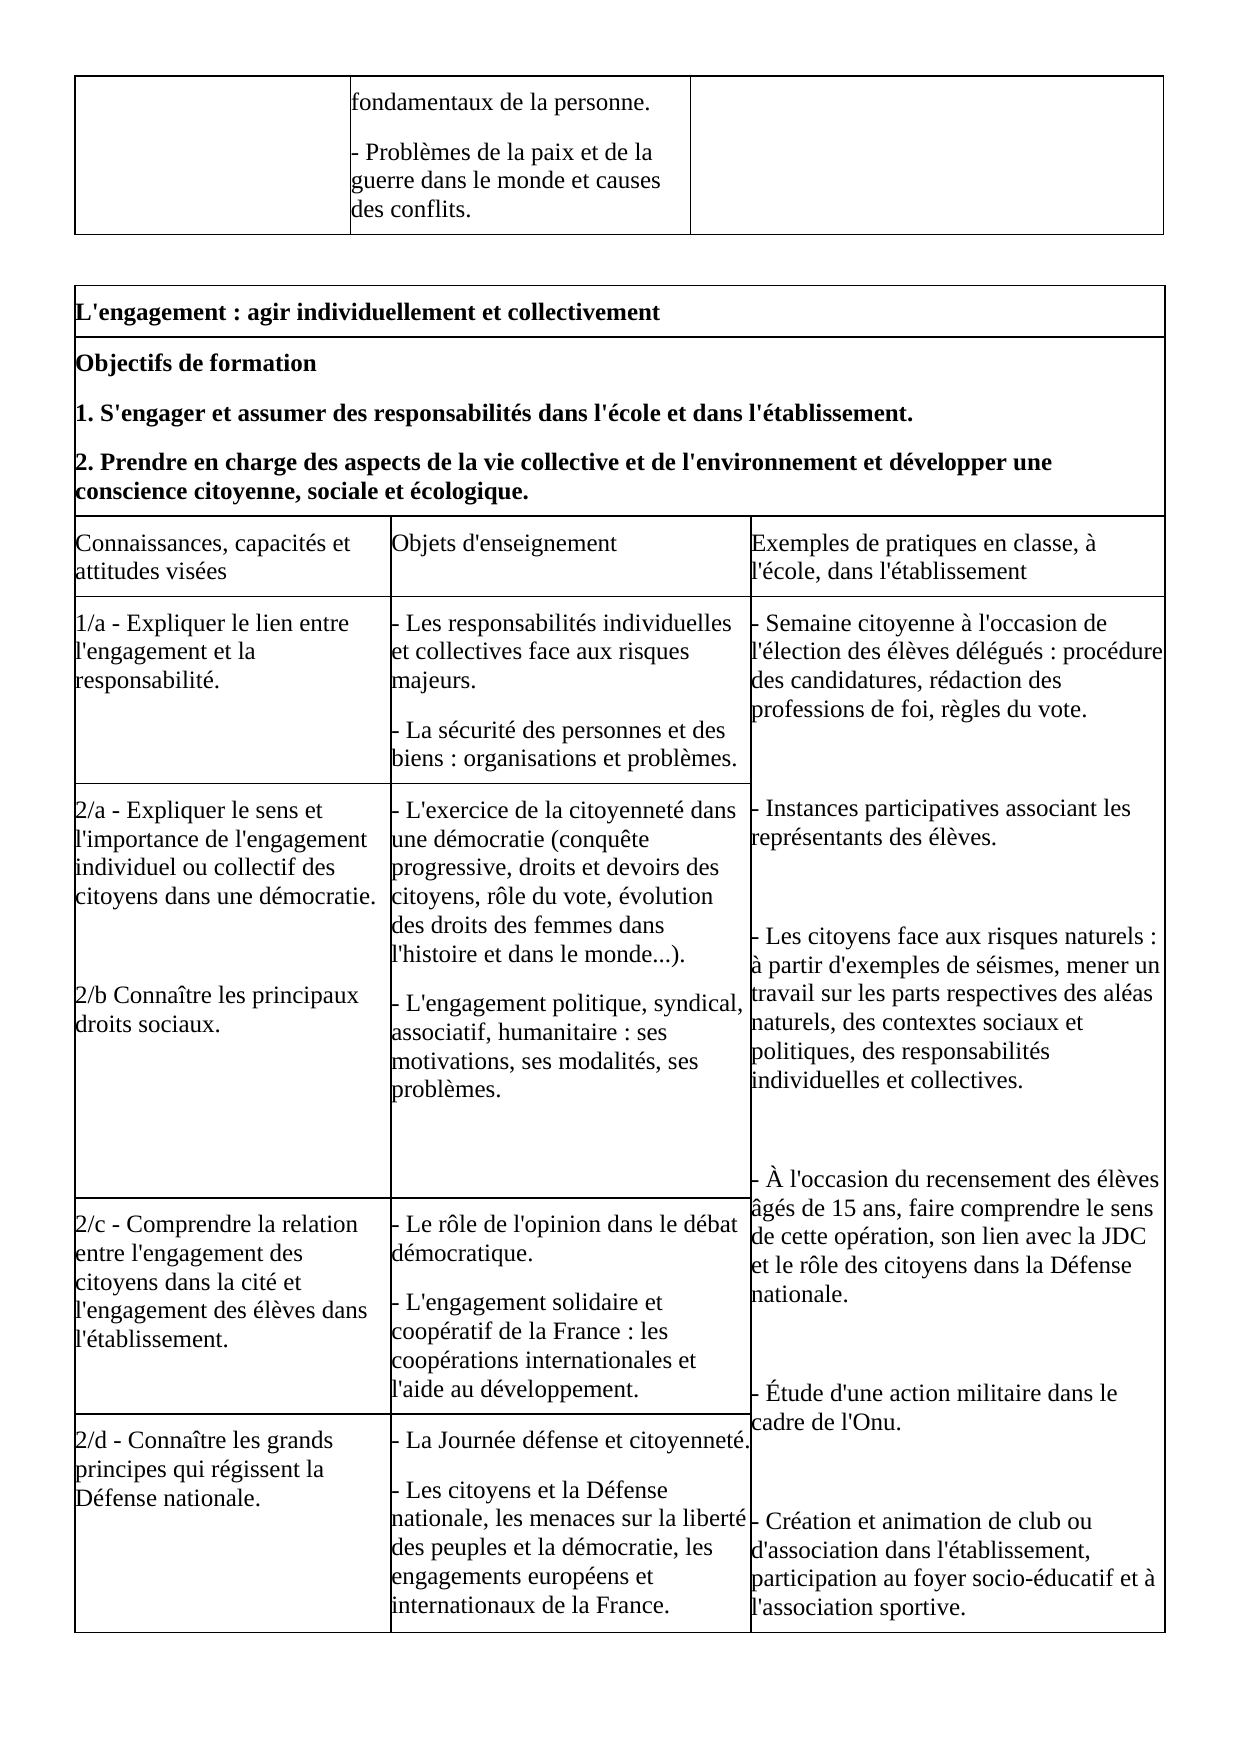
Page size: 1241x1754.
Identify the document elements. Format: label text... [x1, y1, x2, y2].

table_cell [76, 77, 350, 233]
table_cell 1/a - Expliquer le lien entre l'engagement et la responsabilité. [76, 597, 390, 783]
table_cell - La Journée défense et citoyenneté. - Les citoyens et la Défense nationale, les menaces sur la liberté des peuples et la démocratie, les engagements européens et internationaux de la France. [392, 1415, 750, 1631]
table_cell 2/a - Expliquer le sens et l'importance de l'engagement individuel ou collectif des citoyens dans une démocratie. 2/b Connaître les principaux droits sociaux. [76, 784, 390, 1197]
table_cell - L'exercice de la citoyenneté dans une démocratie (conquête progressive, droits et devoirs des citoyens, rôle du vote, évolution des droits des femmes dans l'histoire et dans le monde...). - L'engagement politique, syndical, associatif, humanitaire : ses motivations, ses modalités, ses problèmes. [392, 784, 750, 1197]
table_cell 2/d - Connaître les grands principes qui régissent la Défense nationale. [76, 1415, 390, 1631]
table_cell Objets d'enseignement [392, 517, 750, 596]
table_cell Objectifs de formation 1. S'engager et assumer des responsabilités dans l'école et dans l'établissement. 2. Prendre en charge des aspects de la vie collective et de l'environnement et développer une conscience citoyenne, sociale et écologique. [76, 338, 1164, 515]
table_cell - Semaine citoyenne à l'occasion de l'élection des élèves délégués : procédure des candidatures, rédaction des professions de foi, règles du vote. - Instances participatives associant les représentants des élèves. - Les citoyens face aux risques naturels : à partir d'exemples de séismes, mener un travail sur les parts respectives des aléas naturels, des contextes sociaux et politiques, des responsabilités individuelles et collectives. - À l'occasion du recensement des élèves âgés de 15 ans, faire comprendre le sens de cette opération, son lien avec la JDC et le rôle des citoyens dans la Défense nationale. - Étude d'une action militaire dans le cadre de l'Onu. - Création et animation de club ou d'association dans l'établissement, participation au foyer socio-éducatif et à l'association sportive. [752, 597, 1164, 1631]
table_cell - Le rôle de l'opinion dans le débat démocratique. - L'engagement solidaire et coopératif de la France : les coopérations internationales et l'aide au développement. [392, 1199, 750, 1413]
table_cell [691, 77, 1163, 233]
table_cell fondamentaux de la personne. - Problèmes de la paix et de la guerre dans le monde et causes des conflits. [351, 77, 690, 233]
table_cell 2/c - Comprendre la relation entre l'engagement des citoyens dans la cité et l'engagement des élèves dans l'établissement. [76, 1199, 390, 1413]
table_cell - Les responsabilités individuelles et collectives face aux risques majeurs. - La sécurité des personnes et des biens : organisations et problèmes. [392, 597, 750, 783]
table_cell Exemples de pratiques en classe, à l'école, dans l'établissement [752, 517, 1164, 596]
table_header L'engagement : agir individuellement et collectivement [76, 286, 1164, 336]
table_cell Connaissances, capacités et attitudes visées [76, 517, 390, 596]
